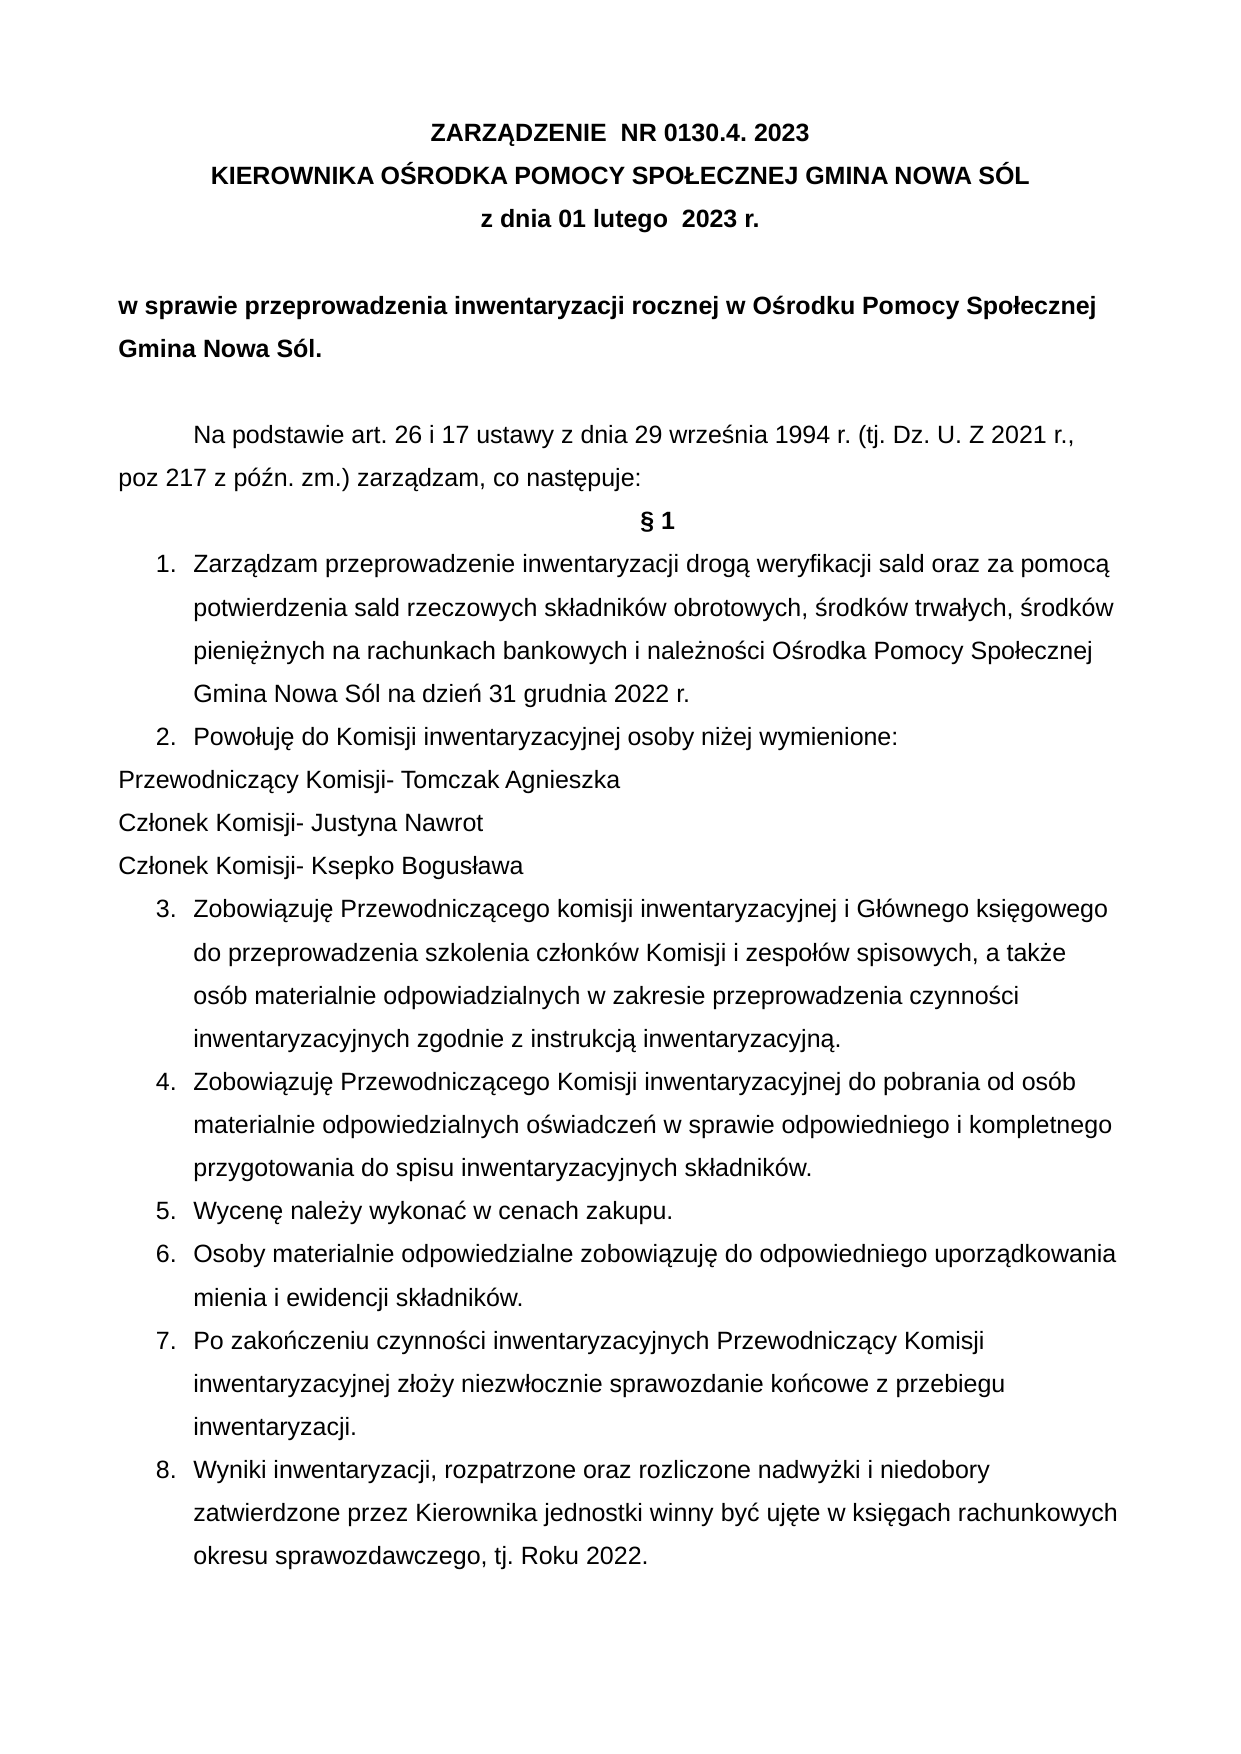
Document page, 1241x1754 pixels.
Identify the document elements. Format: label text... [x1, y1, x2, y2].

text ZARZĄDZENIE NR 0130.4. 2023 [118, 118, 1122, 147]
list Po zakończeniu czynności inwentaryzacyjnych Przewodniczący Komisji inwentaryzacyjnej złoży niezwłocznie sprawozdanie końcowe z przebiegu inwentaryzacji. [156, 1326, 1122, 1441]
text Członek Komisji- Ksepko Bogusława [118, 851, 1122, 880]
list Wycenę należy wykonać w cenach zakupu. [156, 1196, 1122, 1225]
list Zobowiązuję Przewodniczącego komisji inwentaryzacyjnej i Głównego księgowego do przeprowadzenia szkolenia członków Komisji i zespołów spisowych, a także osób materialnie odpowiadzialnych w zakresie przeprowadzenia czynności inwentaryzacyjnych zgodnie z instrukcją inwentaryzacyjną. [156, 894, 1122, 1052]
text KIEROWNIKA OŚRODKA POMOCY SPOŁECZNEJ GMINA NOWA SÓL [118, 161, 1122, 190]
text Członek Komisji- Justyna Nawrot [118, 808, 1122, 837]
text Przewodniczący Komisji- Tomczak Agnieszka [118, 765, 1122, 794]
list Wyniki inwentaryzacji, rozpatrzone oraz rozliczone nadwyżki i niedobory zatwierdzone przez Kierownika jednostki winny być ujęte w księgach rachunkowych okresu sprawozdawczego, tj. Roku 2022. [156, 1455, 1122, 1570]
list Osoby materialnie odpowiedzialne zobowiązuję do odpowiedniego uporządkowania mienia i ewidencji składników. [156, 1239, 1122, 1311]
list Zobowiązuję Przewodniczącego Komisji inwentaryzacyjnej do pobrania od osób materialnie odpowiedzialnych oświadczeń w sprawie odpowiedniego i kompletnego przygotowania do spisu inwentaryzacyjnych składników. [156, 1067, 1122, 1182]
list Zarządzam przeprowadzenie inwentaryzacji drogą weryfikacji sald oraz za pomocą potwierdzenia sald rzeczowych składników obrotowych, środków trwałych, środków pieniężnych na rachunkach bankowych i należności Ośrodka Pomocy Społecznej Gmina Nowa Sól na dzień 31 grudnia 2022 r. [156, 549, 1122, 707]
text w sprawie przeprowadzenia inwentaryzacji rocznej w Ośrodku Pomocy Społecznej Gmina Nowa Sól. [118, 291, 1122, 362]
list Powołuję do Komisji inwentaryzacyjnej osoby niżej wymienione: [156, 722, 1122, 751]
text z dnia 01 lutego 2023 r. [118, 204, 1122, 233]
text Na podstawie art. 26 i 17 ustawy z dnia 29 września 1994 r. (tj. Dz. U. Z 2021 r., poz 217 z późn. zm.) zarządzam, co następuje: [118, 420, 1122, 492]
text § 1 [118, 506, 1122, 535]
